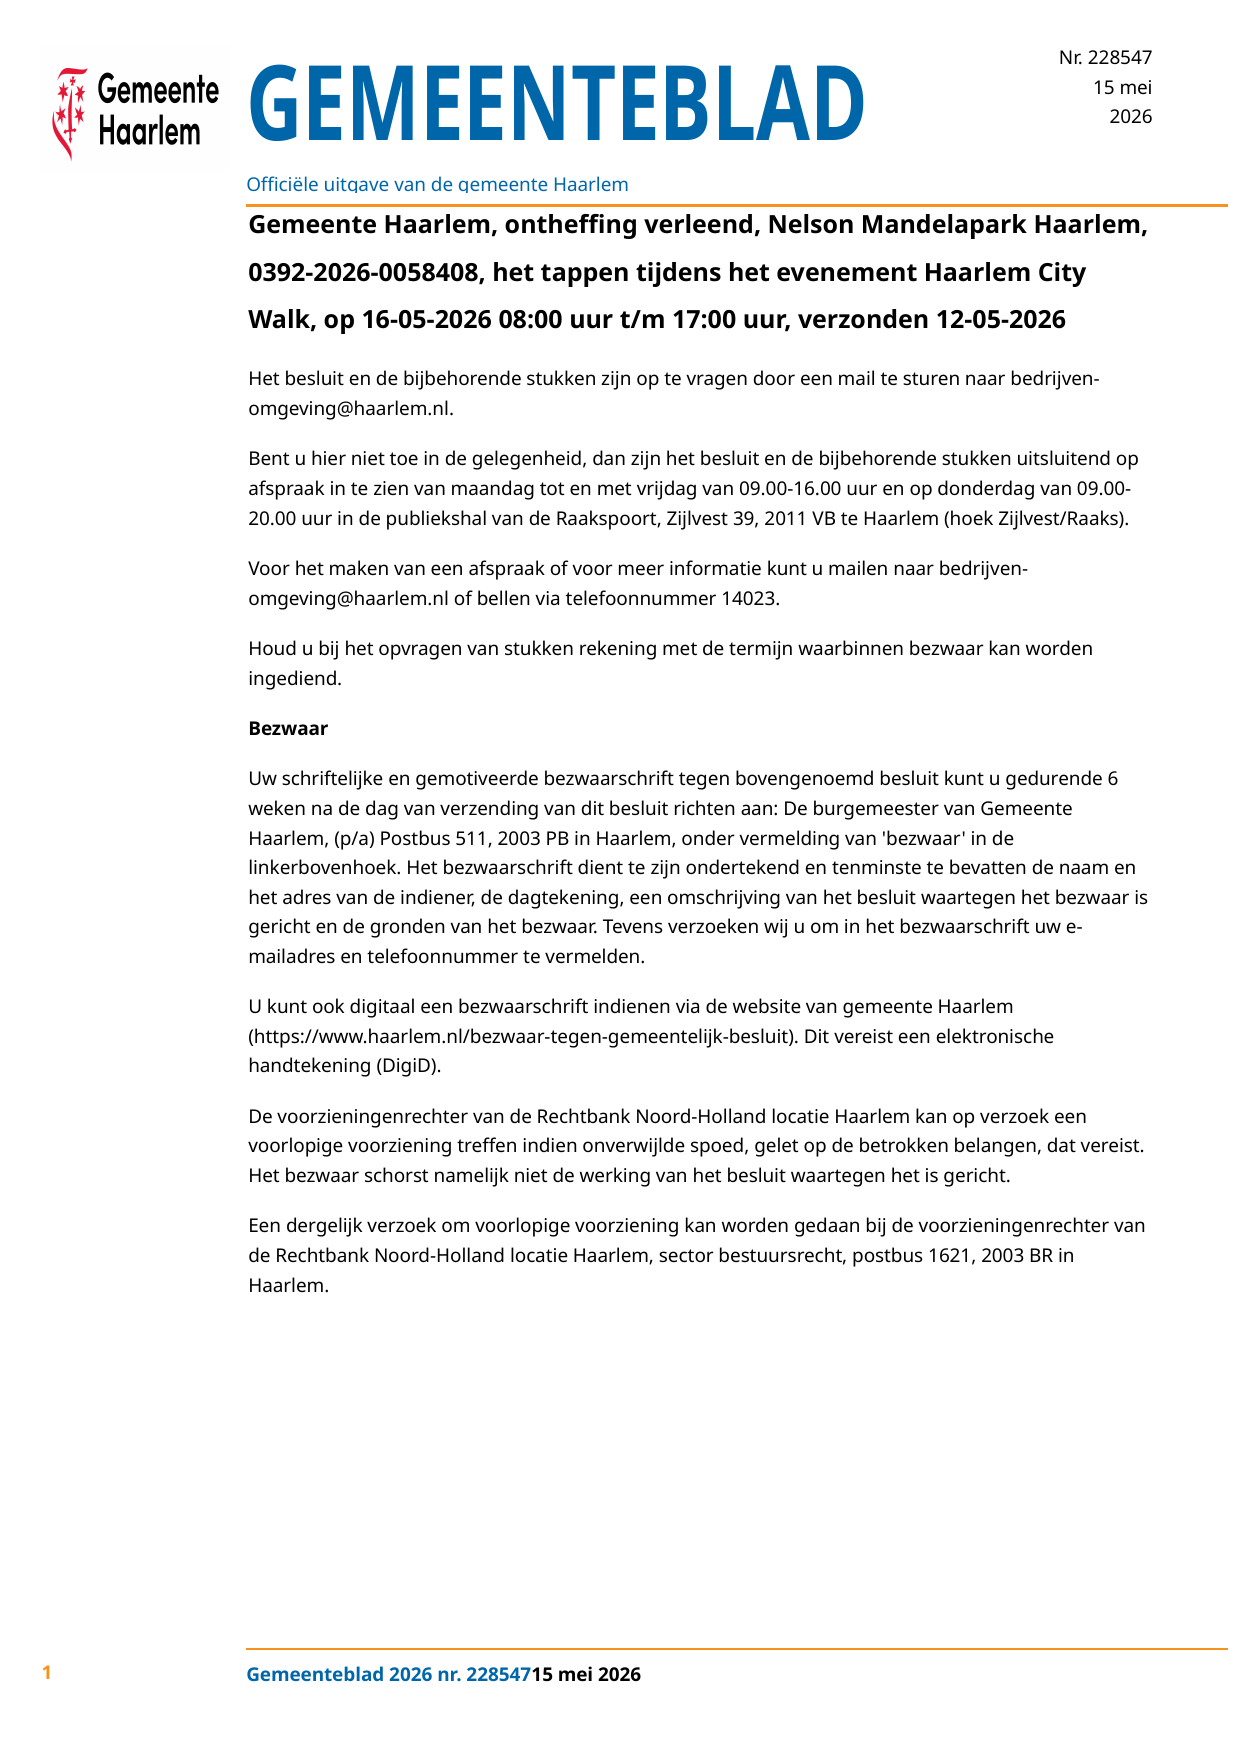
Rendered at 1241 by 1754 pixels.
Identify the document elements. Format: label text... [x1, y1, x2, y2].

text Gemeente Haarlem, ontheffing verleend, Nelson Mandelapark Haarlem, 0392-2026-0058408, het tappen tijdens het evenement Haarlem City Walk, op 16-05-2026 08:00 uur t/m 17:00 uur, verzonden 12-05-2026 [248, 207, 1152, 336]
text Uw schriftelijke en gemotiveerde bezwaarschrift tegen bovengenoemd besluit kunt u gedurende 6 weken na de dag van verzending van dit besluit richten aan: De burgemeester van Gemeente Haarlem, (p/a) Postbus 511, 2003 PB in Haarlem, onder vermelding van 'bezwaar' in de linkerbovenhoek. Het bezwaarschrift dient te zijn ondertekend en tenminste te bevatten de naam en het adres van de indiener, de dagtekening, een omschrijving van het besluit waartegen het bezwaar is gericht en de gronden van het bezwaar. Tevens verzoeken wij u om in het bezwaarschrift uw e-mailadres en telefoonnummer te vermelden. [248, 766, 1152, 969]
text Bezwaar [248, 715, 1152, 741]
text Het besluit en de bijbehorende stukken zijn op te vragen door een mail te sturen naar bedrijven-omgeving@haarlem.nl. [248, 366, 1152, 421]
text Bent u hier niet toe in de gelegenheid, dan zijn het besluit en de bijbehorende stukken uitsluitend op afspraak in te zien van maandag tot en met vrijdag van 09.00-16.00 uur en op donderdag van 09.00-20.00 uur in de publiekshal van de Raakspoort, Zijlvest 39, 2011 VB te Haarlem (hoek Zijlvest/Raaks). [248, 446, 1152, 530]
text Houd u bij het opvragen van stukken rekening met de termijn waarbinnen bezwaar kan worden ingediend. [248, 635, 1152, 690]
text Voor het maken van een afspraak of voor meer informatie kunt u mailen naar bedrijven-omgeving@haarlem.nl of bellen via telefoonnummer 14023. [248, 555, 1152, 610]
picture [41, 47, 231, 172]
text De voorzieningenrechter van de Rechtbank Noord-Holland locatie Haarlem kan op verzoek een voorlopige voorziening treffen indien onverwijlde spoed, gelet op de betrokken belangen, dat vereist. Het bezwaar schorst namelijk niet de werking van het besluit waartegen het is gericht. [248, 1103, 1152, 1188]
text Een dergelijk verzoek om voorlopige voorziening kan worden gedaan bij de voorzieningenrechter van de Rechtbank Noord-Holland locatie Haarlem, sector bestuursrecht, postbus 1621, 2003 BR in Haarlem. [248, 1213, 1152, 1297]
text U kunt ook digitaal een bezwaarschrift indienen via de website van gemeente Haarlem (https://www.haarlem.nl/bezwaar-tegen-gemeentelijk-besluit). Dit vereist een elektronische handtekening (DigiD). [248, 993, 1152, 1078]
